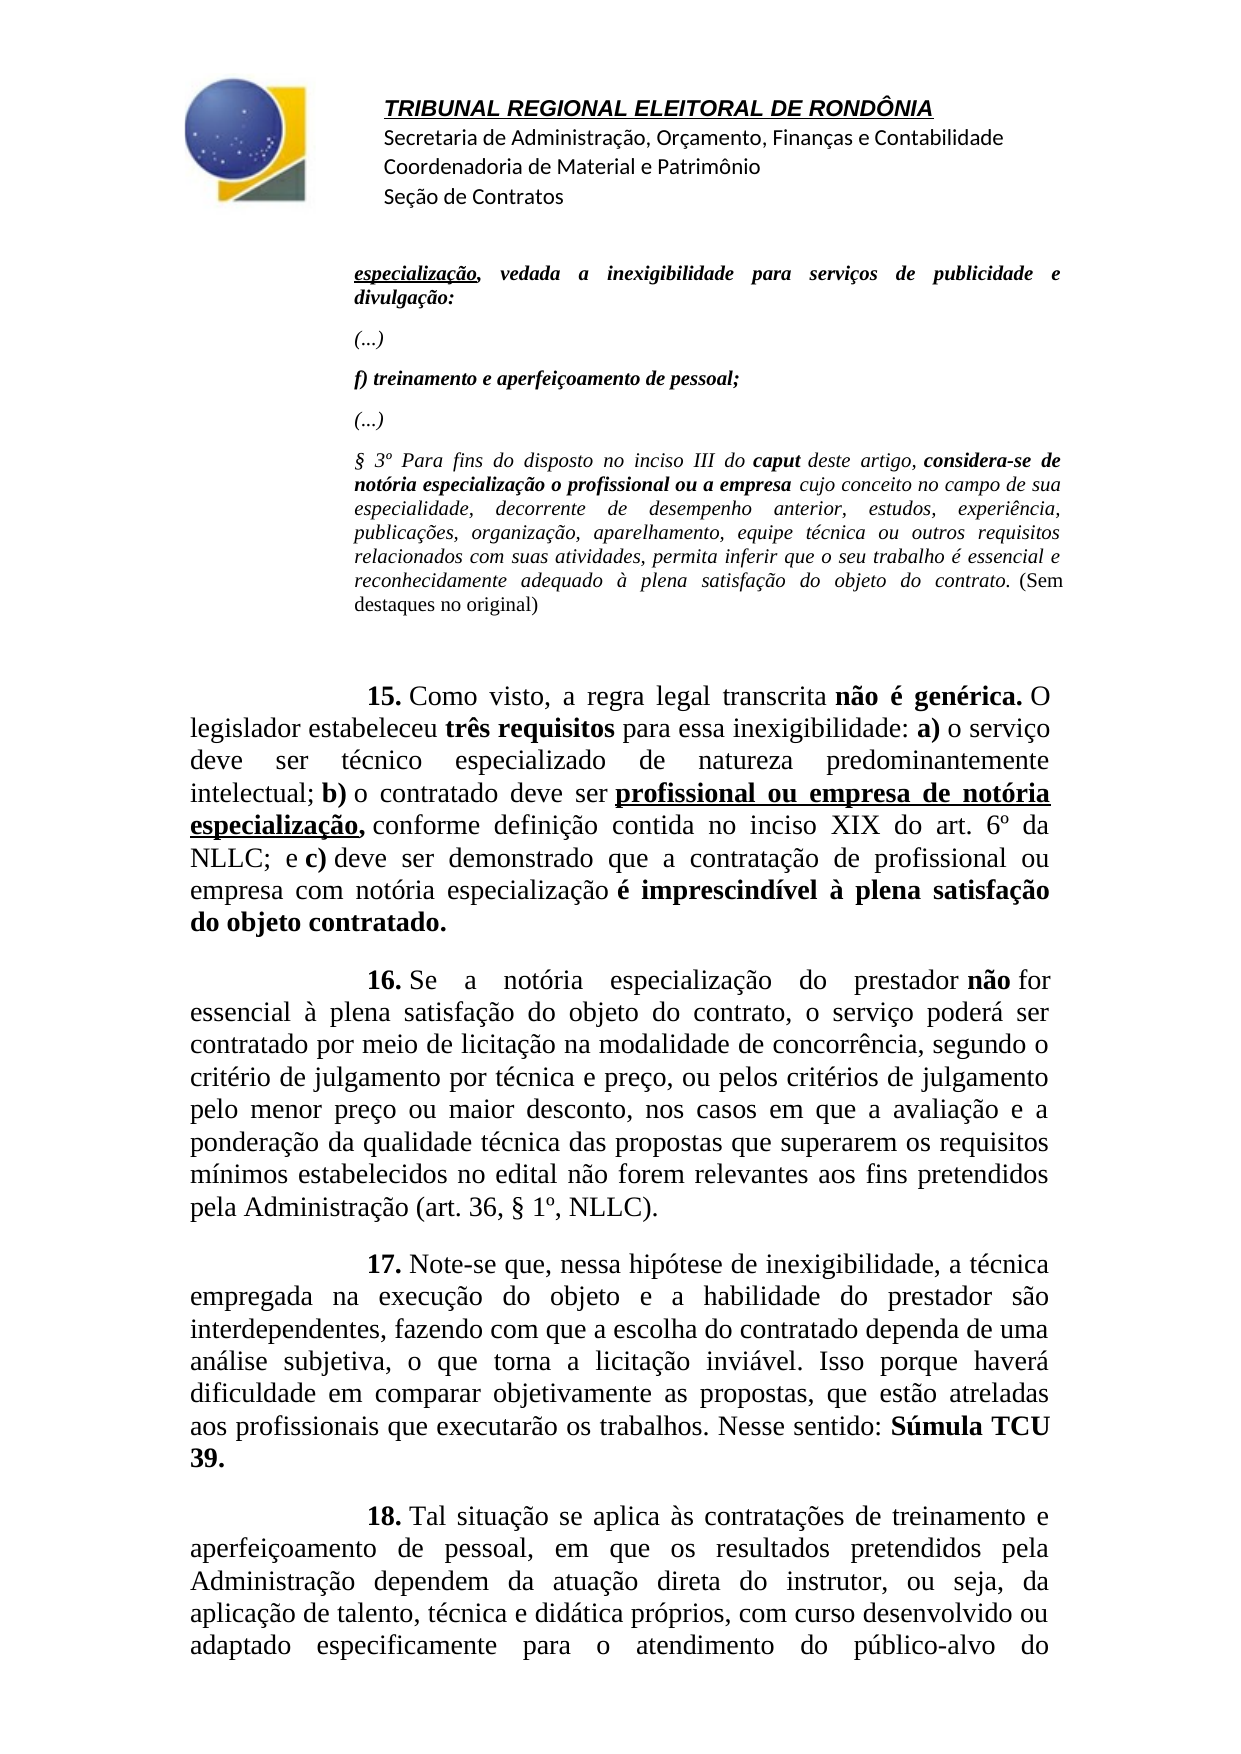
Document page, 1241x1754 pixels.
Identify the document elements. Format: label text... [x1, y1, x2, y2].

text 18. Tal situação se aplica às contratações de treinamento e aperfeiçoamento de pessoal, em que os resultados pretendidos pela Administração dependem da atuação direta do instrutor, ou seja, da aplicação de talento, técnica e didática próprios, com curso desenvolvido ou adaptado especificamente para o atendimento do público-alvo do [190, 1499, 1051, 1661]
text (...) [354, 325, 1063, 349]
text f) treinamento e aperfeiçoamento de pessoal; [354, 366, 1063, 390]
text § 3º Para fins do disposto no inciso III do caput deste artigo, considera-se de notória especialização o profissional ou a empresa cujo conceito no campo de sua especialidade, decorrente de desempenho anterior, estudos, experiência, publicações, organização, aparelhamento, equipe técnica ou outros requisitos relacionados com suas atividades, permita inferir que o seu trabalho é essencial e reconhecidamente adequado à plena satisfação do objeto do contrato. (Sem destaques no original) [354, 448, 1063, 616]
text 17. Note-se que, nessa hipótese de inexigibilidade, a técnica empregada na execução do objeto e a habilidade do prestador são interdependentes, fazendo com que a escolha do contratado dependa de uma análise subjetiva, o que torna a licitação inviável. Isso porque haverá dificuldade em comparar objetivamente as propostas, que estão atreladas aos profissionais que executarão os trabalhos. Nesse sentido: Súmula TCU 39. [190, 1247, 1051, 1474]
text 16. Se a notória especialização do prestador não for essencial à plena satisfação do objeto do contrato, o serviço poderá ser contratado por meio de licitação na modalidade de concorrência, segundo o critério de julgamento por técnica e preço, ou pelos critérios de julgamento pelo menor preço ou maior desconto, nos casos em que a avaliação e a ponderação da qualidade técnica das propostas que superarem os requisitos mínimos estabelecidos no edital não forem relevantes aos fins pretendidos pela Administração (art. 36, § 1º, NLLC). [190, 963, 1051, 1222]
text (...) [354, 407, 1063, 431]
text especialização, vedada a inexigibilidade para serviços de publicidade e divulgação: [354, 261, 1063, 309]
text 15. Como visto, a regra legal transcrita não é genérica. O legislador estabeleceu três requisitos para essa inexigibilidade: a) o serviço deve ser técnico especializado de natureza predominantemente intelectual; b) o contratado deve ser profissional ou empresa de notória especialização, conforme definição contida no inciso XIX do art. 6º da NLLC; e c) deve ser demonstrado que a contratação de profissional ou empresa com notória especialização é imprescindível à plena satisfação do objeto contratado. [190, 679, 1051, 938]
